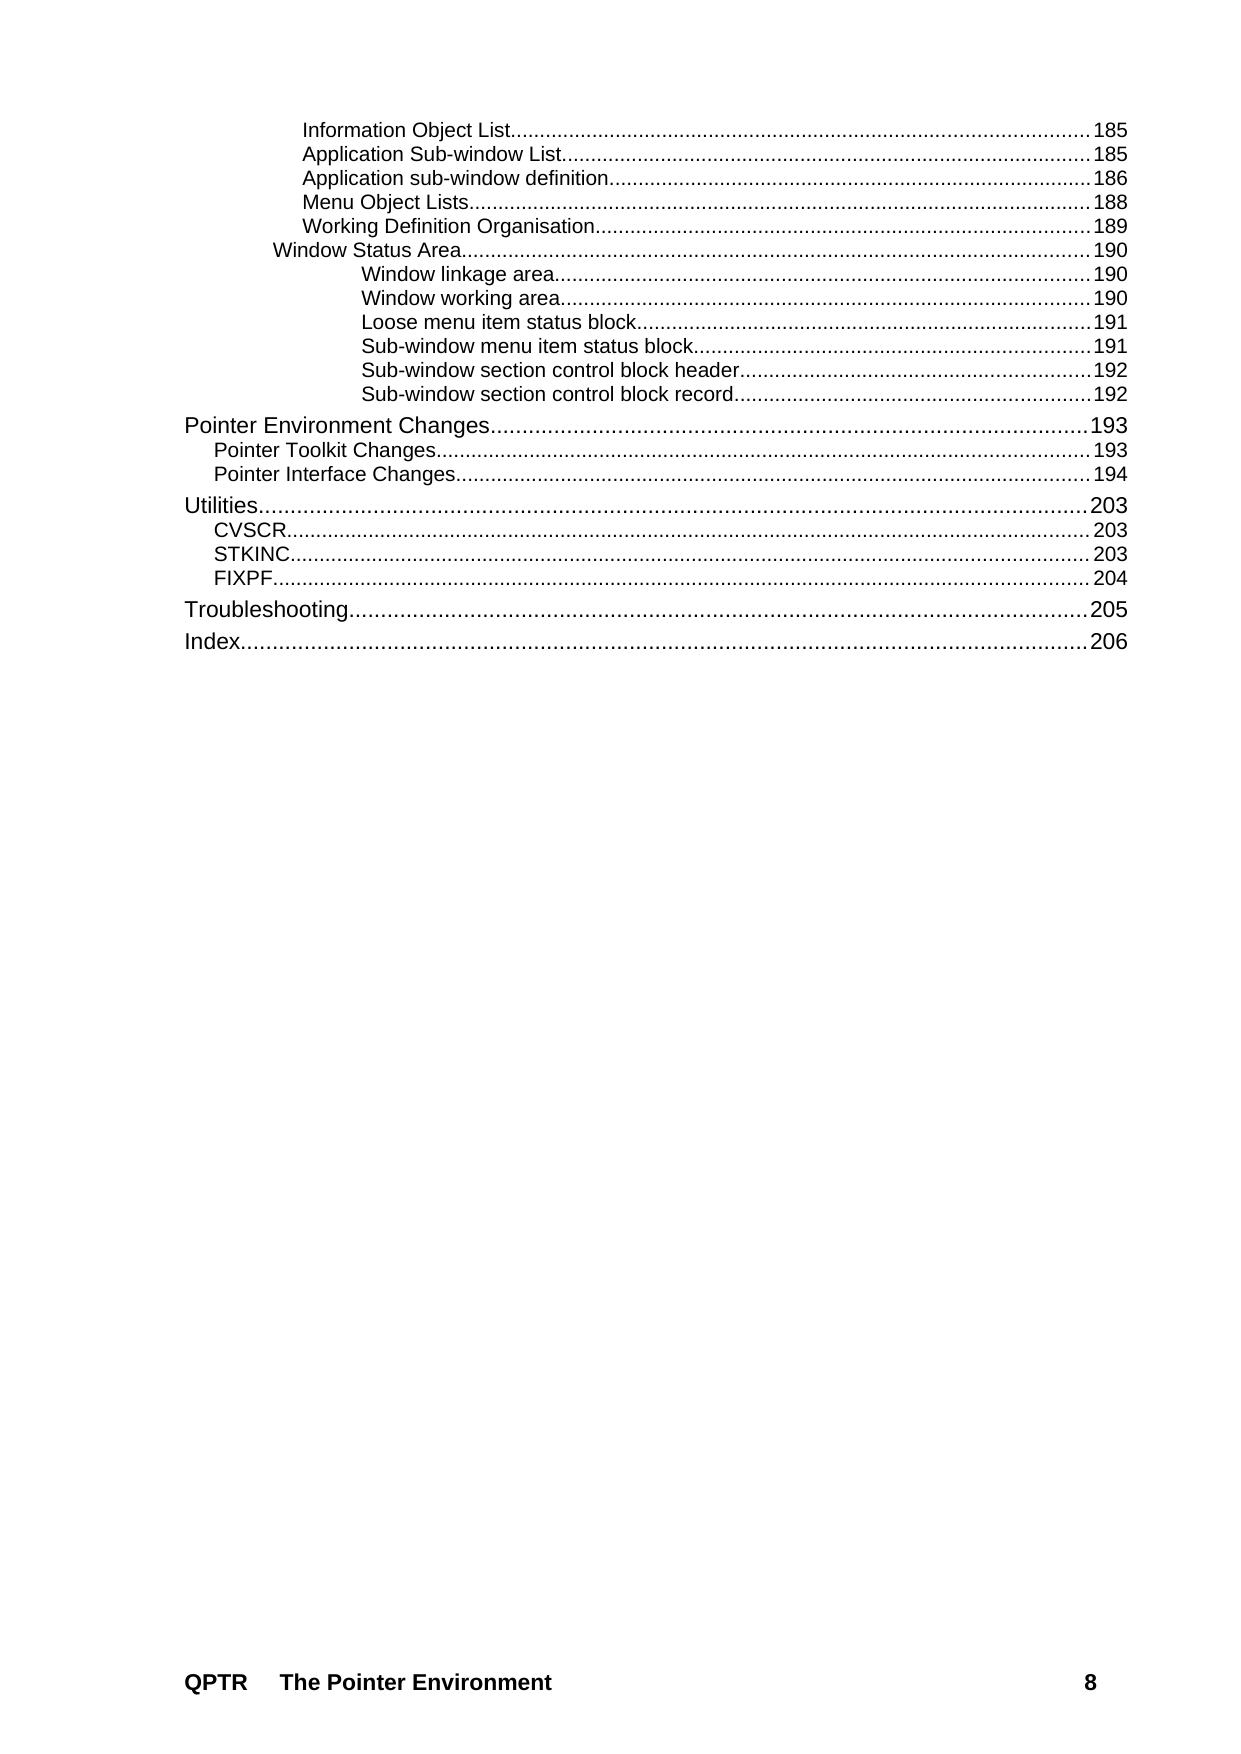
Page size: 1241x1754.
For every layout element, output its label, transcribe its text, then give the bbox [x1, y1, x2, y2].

text Window working area 190 [361, 286, 1128, 310]
text Menu Object Lists 188 [302, 190, 1128, 214]
text Application Sub-window List 185 [302, 142, 1128, 166]
text Utilities 203 [184, 492, 1128, 518]
text Working Definition Organisation 189 [302, 214, 1128, 238]
text Window linkage area 190 [361, 262, 1128, 286]
text Index 206 [184, 628, 1128, 654]
text Troubleshooting 205 [184, 596, 1128, 622]
text CVSCR 203 [214, 518, 1128, 542]
text Pointer Environment Changes 193 [184, 412, 1128, 438]
text Information Object List 185 [302, 118, 1128, 142]
text Sub-window menu item status block 191 [361, 334, 1128, 358]
text STKINC 203 [214, 542, 1128, 566]
text Sub-window section control block header 192 [361, 358, 1128, 382]
text Pointer Interface Changes 194 [214, 462, 1128, 486]
text Window Status Area 190 [273, 238, 1128, 262]
text FIXPF 204 [214, 566, 1128, 590]
text Application sub-window definition 186 [302, 166, 1128, 190]
text Pointer Toolkit Changes 193 [214, 438, 1128, 462]
text Sub-window section control block record 192 [361, 382, 1128, 406]
text Loose menu item status block 191 [361, 310, 1128, 334]
